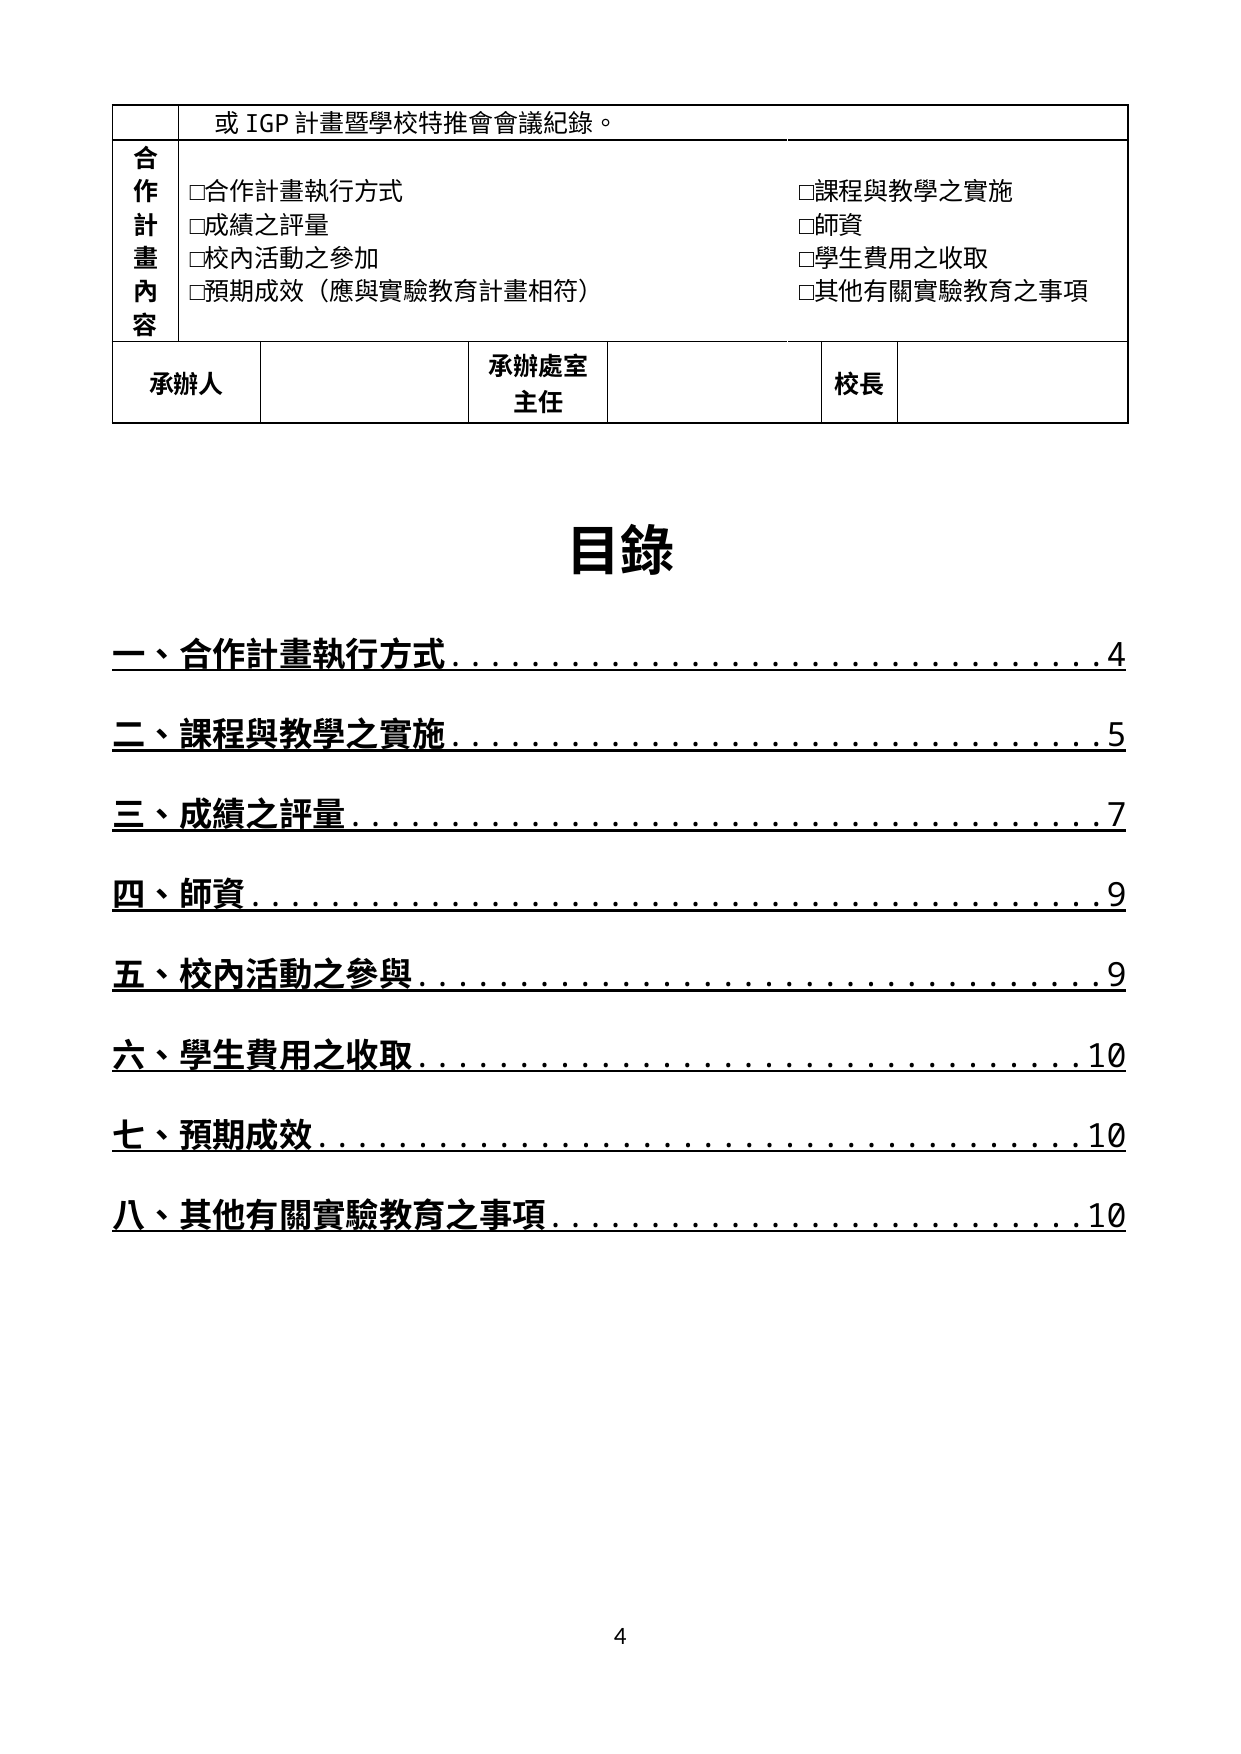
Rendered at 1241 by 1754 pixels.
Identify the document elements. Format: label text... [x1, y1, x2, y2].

text 四、師資 9 [112, 851, 1128, 913]
text 二、課程與教學之實施 5 [112, 691, 1128, 753]
table_cell [261, 342, 468, 422]
table_cell □課程與教學之實施 □師資 □學生費用之收取 □其他有關實驗教育之事項 [788, 141, 1127, 341]
text 七、預期成效 10 [112, 1091, 1128, 1153]
text 八、其他有關實驗教育之事項 10 [112, 1171, 1128, 1234]
table_cell [898, 342, 1127, 422]
text 三、成績之評量 7 [112, 771, 1128, 833]
table_cell 承辦處室主任 [469, 342, 607, 422]
table_cell 承辦人 [113, 342, 260, 422]
text 五、校內活動之參與 9 [112, 931, 1128, 993]
table_cell [113, 106, 178, 139]
text 一、合作計畫執行方式 4 [112, 610, 1128, 673]
table_cell 或IGP計畫暨學校特推會會議紀錄。 [179, 106, 1127, 139]
table_cell 合作 計畫 內容 [113, 141, 178, 341]
table_cell [608, 342, 821, 422]
table_cell □合作計畫執行方式 □成績之評量 □校內活動之參加 □預期成效（應與實驗教育計畫相符） [179, 141, 787, 341]
table_cell 校長 [822, 342, 897, 422]
text 六、學生費用之收取 10 [112, 1011, 1128, 1073]
subtitle 目錄 [112, 474, 1128, 599]
